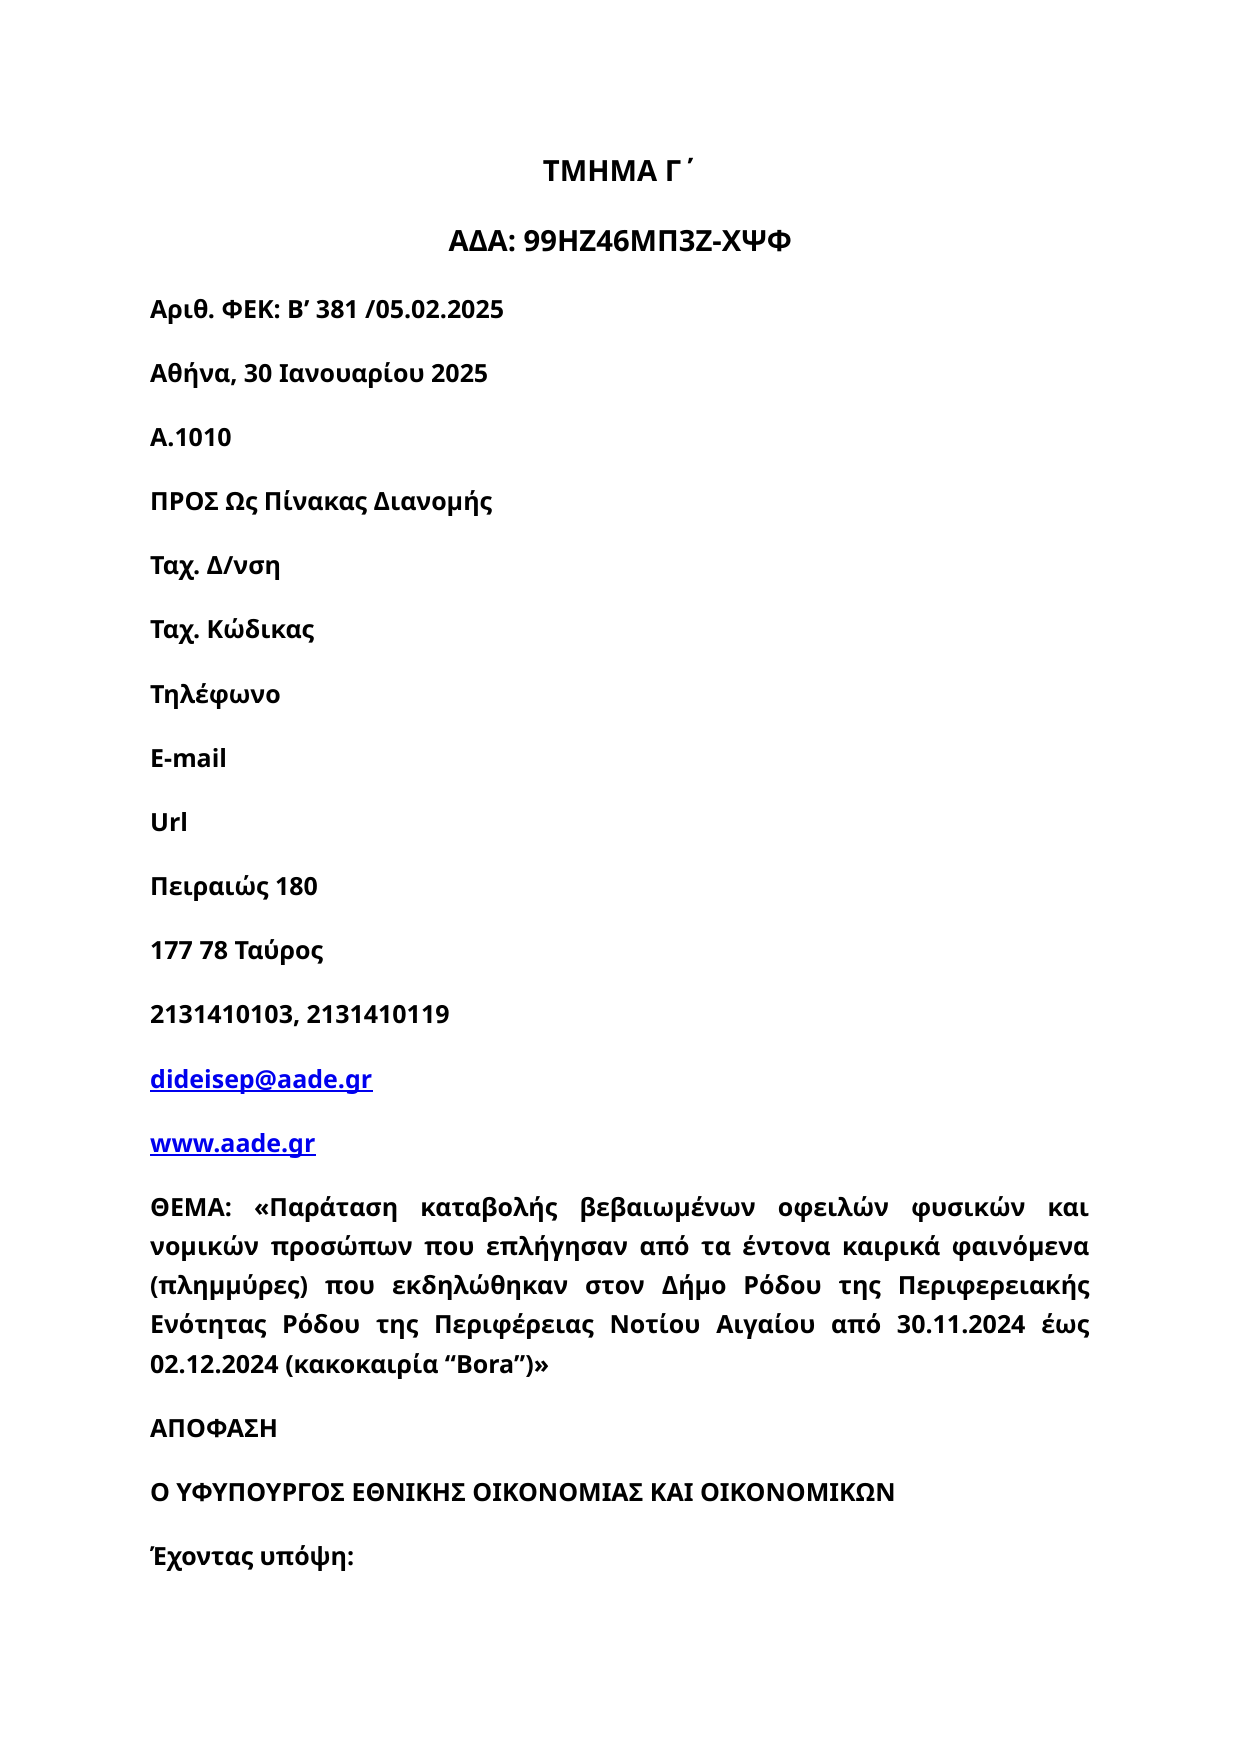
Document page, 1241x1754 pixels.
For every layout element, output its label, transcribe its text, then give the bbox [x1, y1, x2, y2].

text www.aade.gr [150, 1125, 1090, 1159]
subtitle ΑΔΑ: 99ΗΖ46ΜΠ3Ζ-ΧΨΦ [150, 221, 1090, 260]
text E-mail [150, 740, 1090, 774]
text ΑΠΟΦΑΣΗ [150, 1410, 1090, 1444]
text 2131410103, 2131410119 [150, 997, 1090, 1031]
text Α.1010 [150, 419, 1090, 454]
text Αθήνα, 30 Ιανουαρίου 2025 [150, 355, 1090, 389]
text Τηλέφωνο [150, 676, 1090, 710]
text Πειραιώς 180 [150, 869, 1090, 903]
text Ταχ. Κώδικας [150, 612, 1090, 646]
text Ο ΥΦΥΠΟΥΡΓΟΣ ΕΘΝΙΚΗΣ ΟΙΚΟΝΟΜΙΑΣ ΚΑΙ ΟΙΚΟΝΟΜΙΚΩΝ [150, 1474, 1090, 1509]
subtitle ΤΜΗΜΑ Γ΄ [150, 150, 1090, 190]
text ΠΡΟΣ Ως Πίνακας Διανομής [150, 484, 1090, 518]
text Url [150, 804, 1090, 839]
text dideisep@aade.gr [150, 1061, 1090, 1095]
text Αριθ. ΦΕΚ: Β’ 381 /05.02.2025 [150, 291, 1090, 325]
text Ταχ. Δ/νση [150, 548, 1090, 582]
text 177 78 Ταύρος [150, 933, 1090, 967]
text ΘΕΜΑ: «Παράταση καταβολής βεβαιωμένων οφειλών φυσικών και νομικών προσώπων που επλήγησαν από τα έντονα καιρικά φαινόμενα (πλημμύρες) που εκδηλώθηκαν στον Δήμο Ρόδου της Περιφερειακής Ενότητας Ρόδου της Περιφέρειας Νοτίου Αιγαίου από 30.11.2024 έως 02.12.2024 (κακοκαιρία “Bora”)» [150, 1189, 1090, 1380]
text Έχοντας υπόψη: [150, 1539, 1090, 1573]
